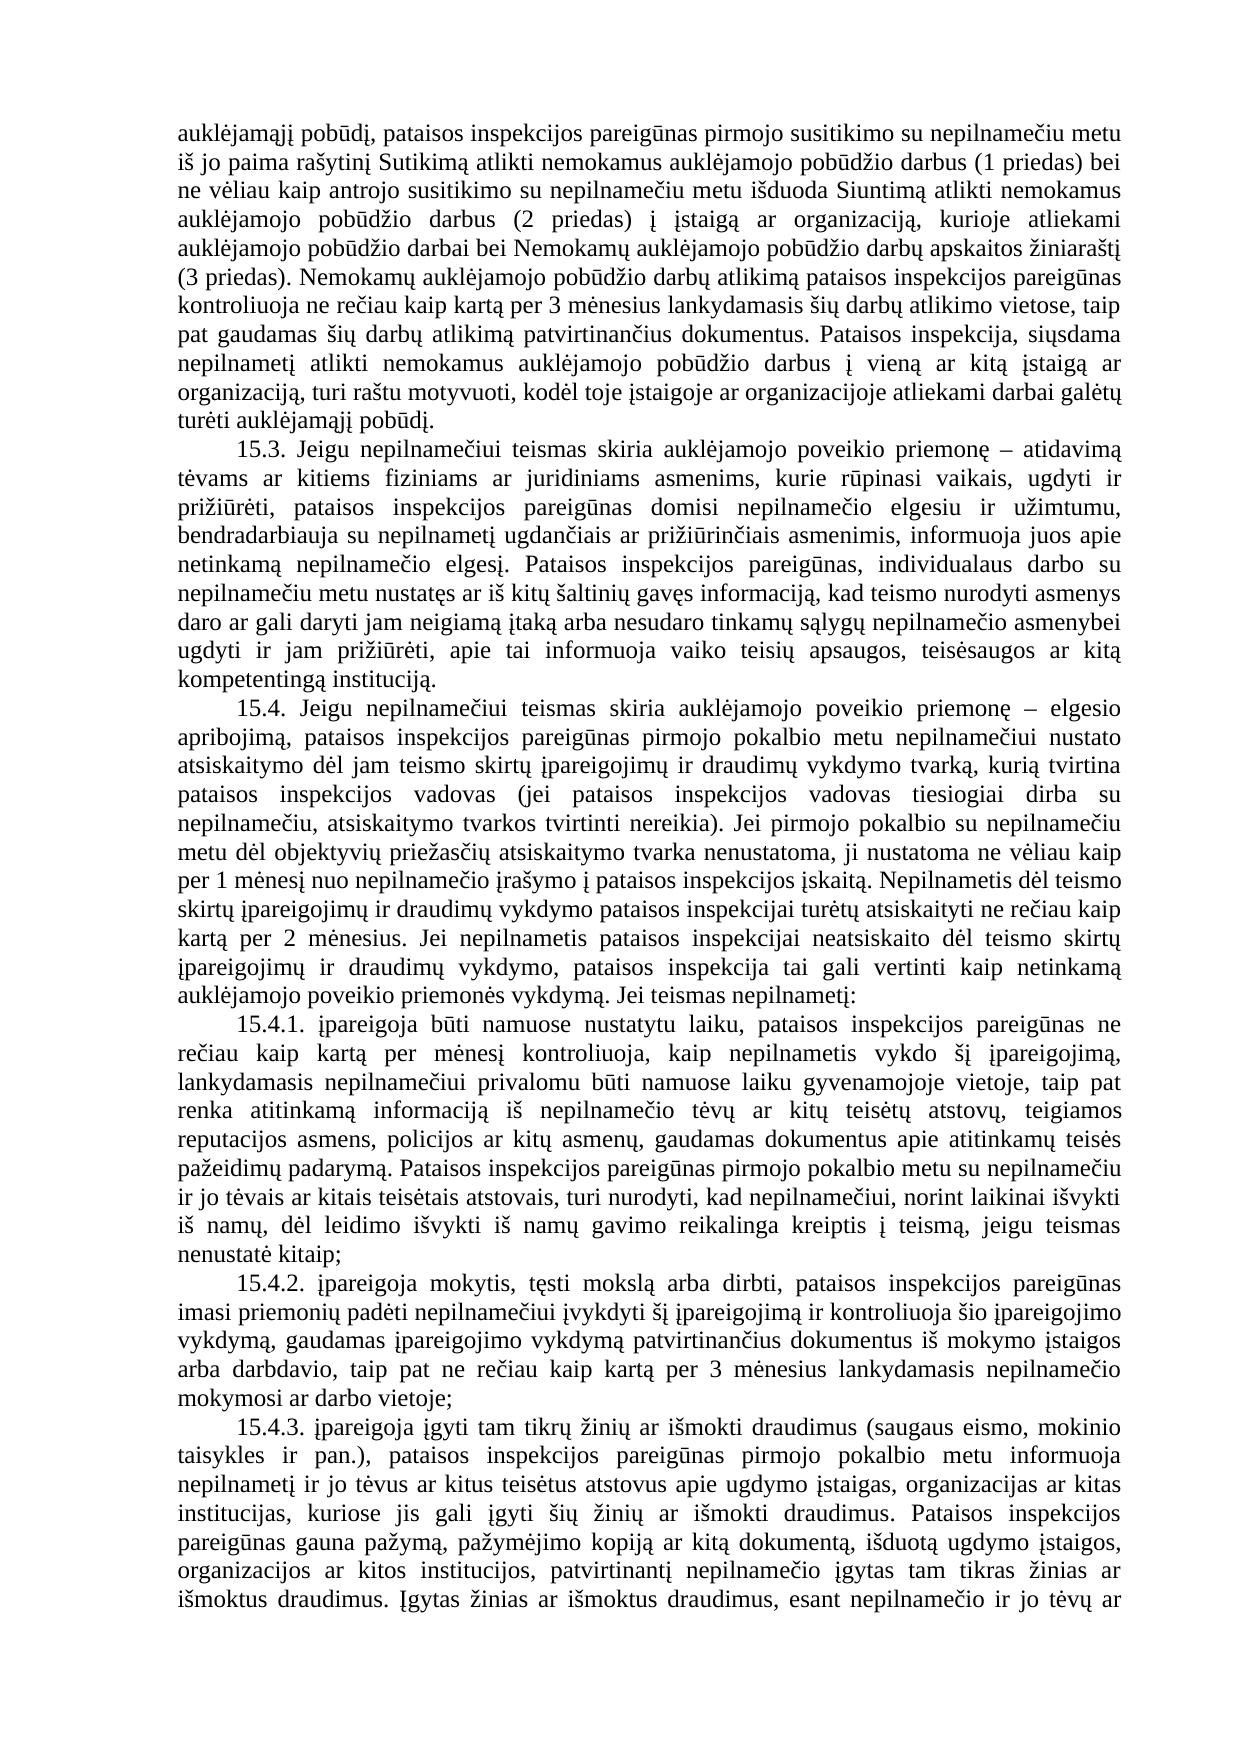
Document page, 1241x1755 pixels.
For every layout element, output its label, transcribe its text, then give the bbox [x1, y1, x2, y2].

text 15.4. Jeigu nepilnamečiui teismas skiria auklėjamojo poveikio priemonę – elgesio apribojimą, pataisos inspekcijos pareigūnas pirmojo pokalbio metu nepilnamečiui nustato atsiskaitymo dėl jam teismo skirtų įpareigojimų ir draudimų vykdymo tvarką, kurią tvirtina pataisos inspekcijos vadovas (jei pataisos inspekcijos vadovas tiesiogiai dirba su nepilnamečiu, atsiskaitymo tvarkos tvirtinti nereikia). Jei pirmojo pokalbio su nepilnamečiu metu dėl objektyvių priežasčių atsiskaitymo tvarka nenustatoma, ji nustatoma ne vėliau kaip per 1 mėnesį nuo nepilnamečio įrašymo į pataisos inspekcijos įskaitą. Nepilnametis dėl teismo skirtų įpareigojimų ir draudimų vykdymo pataisos inspekcijai turėtų atsiskaityti ne rečiau kaip kartą per 2 mėnesius. Jei nepilnametis pataisos inspekcijai neatsiskaito dėl teismo skirtų įpareigojimų ir draudimų vykdymo, pataisos inspekcija tai gali vertinti kaip netinkamą auklėjamojo poveikio priemonės vykdymą. Jei teismas nepilnametį: [177, 693, 1122, 1009]
text auklėjamąjį pobūdį, pataisos inspekcijos pareigūnas pirmojo susitikimo su nepilnamečiu metu iš jo paima rašytinį Sutikimą atlikti nemokamus auklėjamojo pobūdžio darbus (1 priedas) bei ne vėliau kaip antrojo susitikimo su nepilnamečiu metu išduoda Siuntimą atlikti nemokamus auklėjamojo pobūdžio darbus (2 priedas) į įstaigą ar organizaciją, kurioje atliekami auklėjamojo pobūdžio darbai bei Nemokamų auklėjamojo pobūdžio darbų apskaitos žiniaraštį (3 priedas). Nemokamų auklėjamojo pobūdžio darbų atlikimą pataisos inspekcijos pareigūnas kontroliuoja ne rečiau kaip kartą per 3 mėnesius lankydamasis šių darbų atlikimo vietose, taip pat gaudamas šių darbų atlikimą patvirtinančius dokumentus. Pataisos inspekcija, siųsdama nepilnametį atlikti nemokamus auklėjamojo pobūdžio darbus į vieną ar kitą įstaigą ar organizaciją, turi raštu motyvuoti, kodėl toje įstaigoje ar organizacijoje atliekami darbai galėtų turėti auklėjamąjį pobūdį. [177, 118, 1122, 434]
text 15.4.2. įpareigoja mokytis, tęsti mokslą arba dirbti, pataisos inspekcijos pareigūnas imasi priemonių padėti nepilnamečiui įvykdyti šį įpareigojimą ir kontroliuoja šio įpareigojimo vykdymą, gaudamas įpareigojimo vykdymą patvirtinančius dokumentus iš mokymo įstaigos arba darbdavio, taip pat ne rečiau kaip kartą per 3 mėnesius lankydamasis nepilnamečio mokymosi ar darbo vietoje; [177, 1268, 1122, 1412]
text 15.3. Jeigu nepilnamečiui teismas skiria auklėjamojo poveikio priemonę – atidavimą tėvams ar kitiems fiziniams ar juridiniams asmenims, kurie rūpinasi vaikais, ugdyti ir prižiūrėti, pataisos inspekcijos pareigūnas domisi nepilnamečio elgesiu ir užimtumu, bendradarbiauja su nepilnametį ugdančiais ar prižiūrinčiais asmenimis, informuoja juos apie netinkamą nepilnamečio elgesį. Pataisos inspekcijos pareigūnas, individualaus darbo su nepilnamečiu metu nustatęs ar iš kitų šaltinių gavęs informaciją, kad teismo nurodyti asmenys daro ar gali daryti jam neigiamą įtaką arba nesudaro tinkamų sąlygų nepilnamečio asmenybei ugdyti ir jam prižiūrėti, apie tai informuoja vaiko teisių apsaugos, teisėsaugos ar kitą kompetentingą instituciją. [177, 434, 1122, 693]
text 15.4.3. įpareigoja įgyti tam tikrų žinių ar išmokti draudimus (saugaus eismo, mokinio taisykles ir pan.), pataisos inspekcijos pareigūnas pirmojo pokalbio metu informuoja nepilnametį ir jo tėvus ar kitus teisėtus atstovus apie ugdymo įstaigas, organizacijas ar kitas institucijas, kuriose jis gali įgyti šių žinių ar išmokti draudimus. Pataisos inspekcijos pareigūnas gauna pažymą, pažymėjimo kopiją ar kitą dokumentą, išduotą ugdymo įstaigos, organizacijos ar kitos institucijos, patvirtinantį nepilnamečio įgytas tam tikras žinias ar išmoktus draudimus. Įgytas žinias ar išmoktus draudimus, esant nepilnamečio ir jo tėvų ar [177, 1412, 1122, 1613]
text 15.4.1. įpareigoja būti namuose nustatytu laiku, pataisos inspekcijos pareigūnas ne rečiau kaip kartą per mėnesį kontroliuoja, kaip nepilnametis vykdo šį įpareigojimą, lankydamasis nepilnamečiui privalomu būti namuose laiku gyvenamojoje vietoje, taip pat renka atitinkamą informaciją iš nepilnamečio tėvų ar kitų teisėtų atstovų, teigiamos reputacijos asmens, policijos ar kitų asmenų, gaudamas dokumentus apie atitinkamų teisės pažeidimų padarymą. Pataisos inspekcijos pareigūnas pirmojo pokalbio metu su nepilnamečiu ir jo tėvais ar kitais teisėtais atstovais, turi nurodyti, kad nepilnamečiui, norint laikinai išvykti iš namų, dėl leidimo išvykti iš namų gavimo reikalinga kreiptis į teismą, jeigu teismas nenustatė kitaip; [177, 1009, 1122, 1268]
